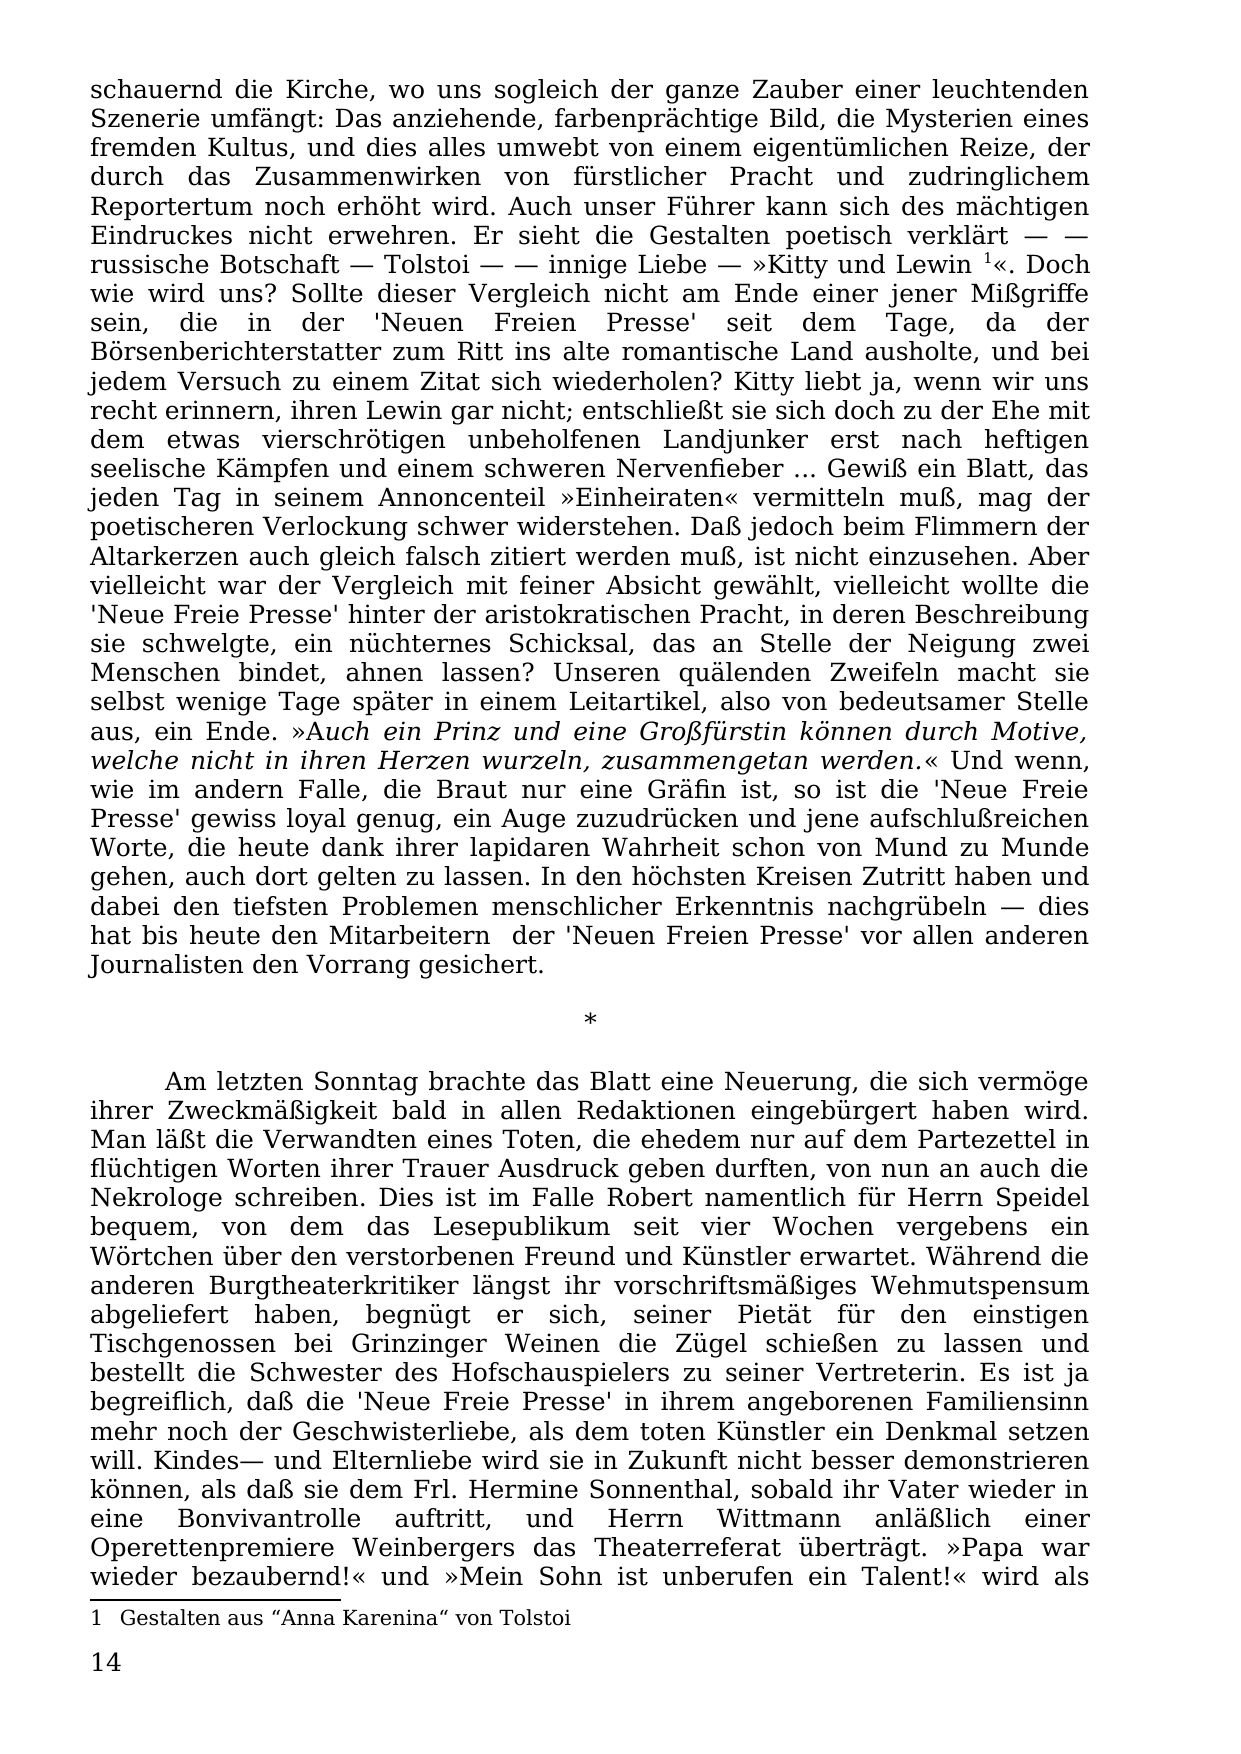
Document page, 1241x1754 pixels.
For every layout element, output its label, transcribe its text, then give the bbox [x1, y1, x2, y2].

text * [90, 1008, 1091, 1037]
text Am letzten Sonntag brachte das Blatt eine Neuerung, die sich vermöge ihrer Zweckmäßigkeit bald in allen Redaktionen eingebürgert haben wird. Man läßt die Verwandten eines Toten, die ehedem nur auf dem Partezettel in flüchtigen Worten ihrer Trauer Ausdruck geben durften, von nun an auch die Nekrologe schreiben. Dies ist im Falle Robert namentlich für Herrn Speidel bequem, von dem das Lesepublikum seit vier Wochen vergebens ein Wörtchen über den verstorbenen Freund und Künstler erwartet. Während die anderen Burgtheaterkritiker längst ihr vorschriftsmäßiges Wehmutspensum abgeliefert haben, begnügt er sich, seiner Pietät für den einstigen Tischgenossen bei Grinzinger Weinen die Zügel schießen zu lassen und bestellt die Schwester des Hofschauspielers zu seiner Vertreterin. Es ist ja begreiflich, daß die 'Neue Freie Presse' in ihrem angeborenen Familiensinn mehr noch der Geschwisterliebe, als dem toten Künstler ein Denkmal setzen will. Kindes— und Elternliebe wird sie in Zukunft nicht besser demonstrieren können, als daß sie dem Frl. Hermine Sonnenthal, sobald ihr Vater wieder in eine Bonvivantrolle auftritt, und Herrn Wittmann anläßlich einer Operettenpremiere Weinbergers das Theaterreferat überträgt. »Papa war wieder bezaubernd!« und »Mein Sohn ist unberufen ein Talent!« wird als [90, 1067, 1091, 1592]
text schauernd die Kirche, wo uns sogleich der ganze Zauber einer leuchtenden Szenerie umfängt: Das anziehende, farbenprächtige Bild, die Mysterien eines fremden Kultus, und dies alles umwebt von einem eigentümlichen Reize, der durch das Zusammenwirken von fürstlicher Pracht und zudringlichem Reportertum noch erhöht wird. Auch unser Führer kann sich des mächtigen Eindruckes nicht erwehren. Er sieht die Gestalten poetisch verklärt — — russische Botschaft — Tolstoi — — innige Liebe — »Kitty und Lewin «. Doch wie wird uns? Sollte dieser Vergleich nicht am Ende einer jener Mißgriffe sein, die in der 'Neuen Freien Presse' seit dem Tage, da der Börsenberichterstatter zum Ritt ins alte romantische Land ausholte, und bei jedem Versuch zu einem Zitat sich wiederholen? Kitty liebt ja, wenn wir uns recht erinnern, ihren Lewin gar nicht; entschließt sie sich doch zu der Ehe mit dem etwas vierschrötigen unbeholfenen Landjunker erst nach heftigen seelische Kämpfen und einem schweren Nervenfieber ... Gewiß ein Blatt, das jeden Tag in seinem Annoncenteil »Einheiraten« vermitteln muß, mag der poetischeren Verlockung schwer widerstehen. Daß jedoch beim Flimmern der Altarkerzen auch gleich falsch zitiert werden muß, ist nicht einzusehen. Aber vielleicht war der Vergleich mit feiner Absicht gewählt, vielleicht wollte die 'Neue Freie Presse' hinter der aristokratischen Pracht, in deren Beschreibung sie schwelgte, ein nüchternes Schicksal, das an Stelle der Neigung zwei Menschen bindet, ahnen lassen? Unseren quälenden Zweifeln macht sie selbst wenige Tage später in einem Leitartikel, also von bedeutsamer Stelle aus, ein Ende. »Auch ein Prinz und eine Großfürstin können durch Motive, welche nicht in ihren Herzen wurzeln, zusammengetan werden.« Und wenn, wie im andern Falle, die Braut nur eine Gräfin ist, so ist die 'Neue Freie Presse' gewiss loyal genug, ein Auge zuzudrücken und jene aufschlußreichen Worte, die heute dank ihrer lapidaren Wahrheit schon von Mund zu Munde gehen, auch dort gelten zu lassen. In den höchsten Kreisen Zutritt haben und dabei den tiefsten Problemen menschlicher Erkenntnis nachgrübeln — dies hat bis heute den Mitarbeitern der 'Neuen Freien Presse' vor allen anderen Journalisten den Vorrang gesichert. [90, 75, 1091, 979]
text Gestalten aus “Anna Karenina“ von Tolstoi [90, 1606, 1091, 1631]
